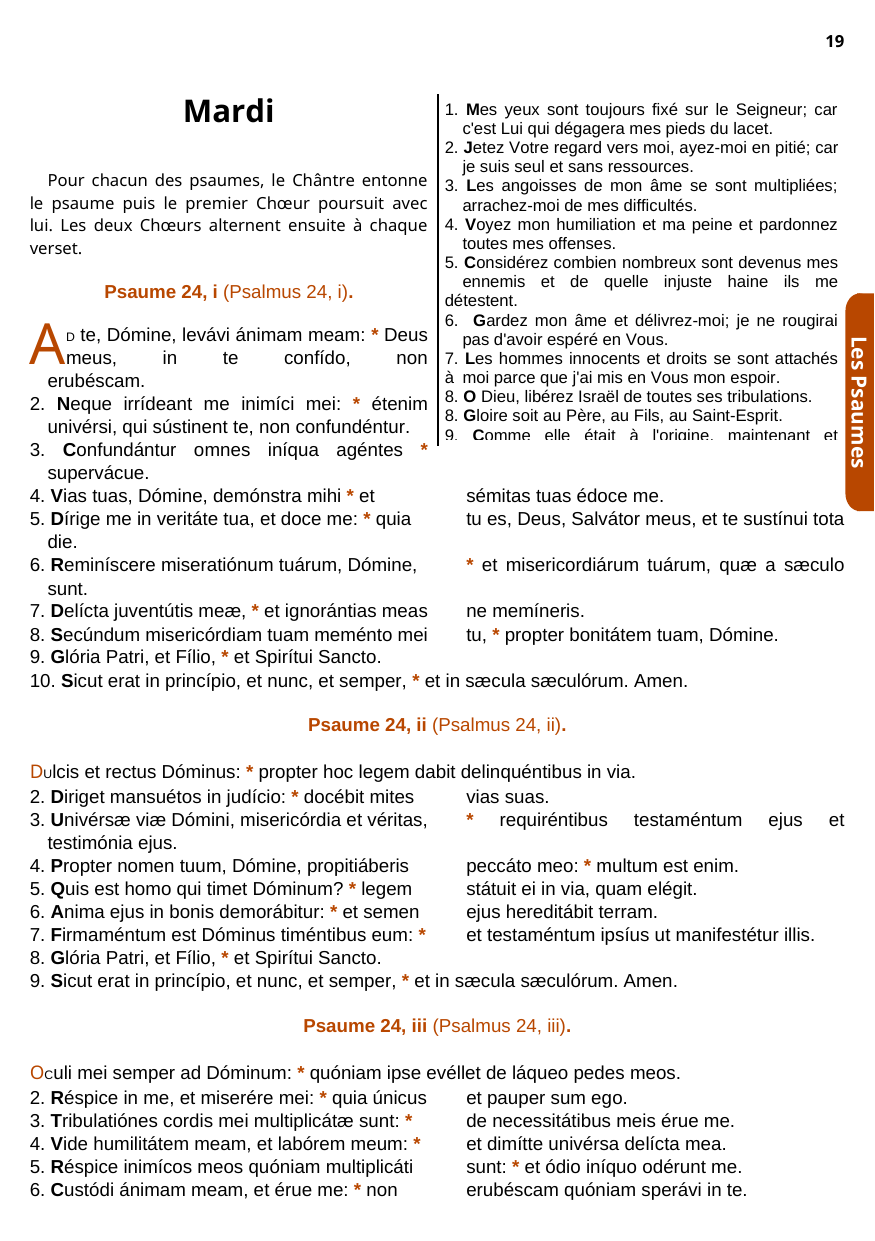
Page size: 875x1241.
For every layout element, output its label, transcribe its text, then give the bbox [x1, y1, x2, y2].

text 4. Propter nomen tuum, Dómine, propitiáberis peccáto meo: * multum est enim. [29, 855, 844, 876]
text 7. Firmaméntum est Dóminus timéntibus eum: * et testaméntum ipsíus ut manifestétur illis. [29, 924, 844, 946]
text Psaume 24, ii (Psalmus 24, ii). [29, 714, 844, 736]
text Dulcis et rectus Dóminus: * propter hoc legem dabit delinquéntibus in via. [29, 758, 844, 784]
text 3. Tribulatiónes cordis mei multiplicátæ sunt: * de necessitátibus meis érue me. [29, 1109, 844, 1131]
text Psaume 24, iii (Psalmus 24, iii). [29, 1014, 844, 1036]
text Psaume 24, i (Psalmus 24, i). [29, 281, 437, 302]
text 8. Gloire soit au Père, au Fils, au Saint-Esprit. [444, 406, 838, 425]
text 5. Réspice inimícos meos quóniam multiplicáti sunt: * et ódio iníquo odérunt me. [29, 1156, 844, 1177]
text 6. Reminíscere miseratiónum tuárum, Dómine, * et misericordiárum tuárum, quæ a sæculo sunt. [29, 554, 844, 599]
text 8. O Dieu, libérez Israël de toutes ses tribulations. [444, 387, 838, 406]
text 9. Sicut erat in princípio, et nunc, et semper, * et in sæcula sæculórum. Amen. [29, 970, 844, 992]
text Ad te, Dómine, levávi ánimam meam: * Deus meus, in te confído, non erubéscam. [29, 324, 437, 392]
text Oculi mei semper ad Dóminum: * quóniam ipse evéllet de láqueo pedes meos. [29, 1059, 844, 1085]
text 3. Univérsæ viæ Dómini, misericórdia et véritas, * requiréntibus testaméntum ejus et testimónia ejus. [29, 809, 844, 853]
text 3. Confundántur omnes iníqua agéntes * supervácue. [29, 439, 844, 484]
text 6. Gardez mon âme et délivrez-moi; je ne rougirai pas d'avoir espéré en Vous. [444, 310, 838, 349]
text 7. Les hommes innocents et droits se sont attachés à moi parce que j'ai mis en Vous mon espoir. [444, 349, 838, 387]
text 5. Considérez combien nombreux sont devenus mes ennemis et de quelle injuste haine ils me détestent. [444, 253, 838, 310]
text Pour chacun des psaumes, le Chântre entonne le psaume puis le premier Chœur poursuit avec lui. Les deux Chœurs alternent ensuite à chaque verset. [29, 168, 437, 259]
text 2. Réspice in me, et miserére mei: * quia únicus et pauper sum ego. [29, 1086, 844, 1108]
text 9. Glória Patri, et Fílio, * et Spirítui Sancto. [29, 646, 844, 668]
text 1. Mes yeux sont toujours fixé sur le Seigneur; car c'est Lui qui dégagera mes pieds du lacet. [444, 99, 838, 138]
text 6. Custódi ánimam meam, et érue me: * non erubéscam quóniam sperávi in te. [29, 1178, 844, 1200]
text 9. Comme elle était à l'origine, maintenant et toujours et pour les siècles des siècles. Ainsi soit-il. [444, 425, 838, 440]
text 4. Vide humilitátem meam, et labórem meum: * et dimítte univérsa delícta mea. [29, 1132, 844, 1154]
text 2. Diriget mansuétos in judício: * docébit mites vias suas. [29, 786, 844, 807]
text 3. Les angoisses de mon âme se sont multipliées; arrachez-moi de mes difficultés. [444, 176, 838, 214]
text 5. Dírige me in veritáte tua, et doce me: * quia tu es, Deus, Salvátor meus, et te sustínui tota die. [29, 508, 844, 553]
text Mardi [29, 89, 844, 132]
text 6. Anima ejus in bonis demorábitur: * et semen ejus hereditábit terram. [29, 901, 844, 922]
text 4. Vias tuas, Dómine, demónstra mihi * et sémitas tuas édoce me. [29, 485, 844, 507]
text 5. Quis est homo qui timet Dóminum? * legem státuit ei in via, quam elégit. [29, 878, 844, 899]
text 4. Voyez mon humiliation et ma peine et pardonnez toutes mes offenses. [444, 214, 838, 253]
text 2. Neque irrídeant me inimíci mei: * étenim univérsi, qui sústinent te, non confundéntur. [29, 393, 437, 438]
text 2. Jetez Votre regard vers moi, ayez-moi en pitié; car je suis seul et sans ressources. [444, 138, 838, 176]
text 10. Sicut erat in princípio, et nunc, et semper, * et in sæcula sæculórum. Amen. [29, 669, 844, 691]
text 7. Delícta juventútis meæ, * et ignorántias meas ne memíneris. [29, 600, 844, 622]
text 51 [29, 29, 844, 52]
text 8. Glória Patri, et Fílio, * et Spirítui Sancto. [29, 947, 844, 968]
text 8. Secúndum misericórdiam tuam meménto mei tu, * propter bonitátem tuam, Dómine. [29, 623, 844, 645]
